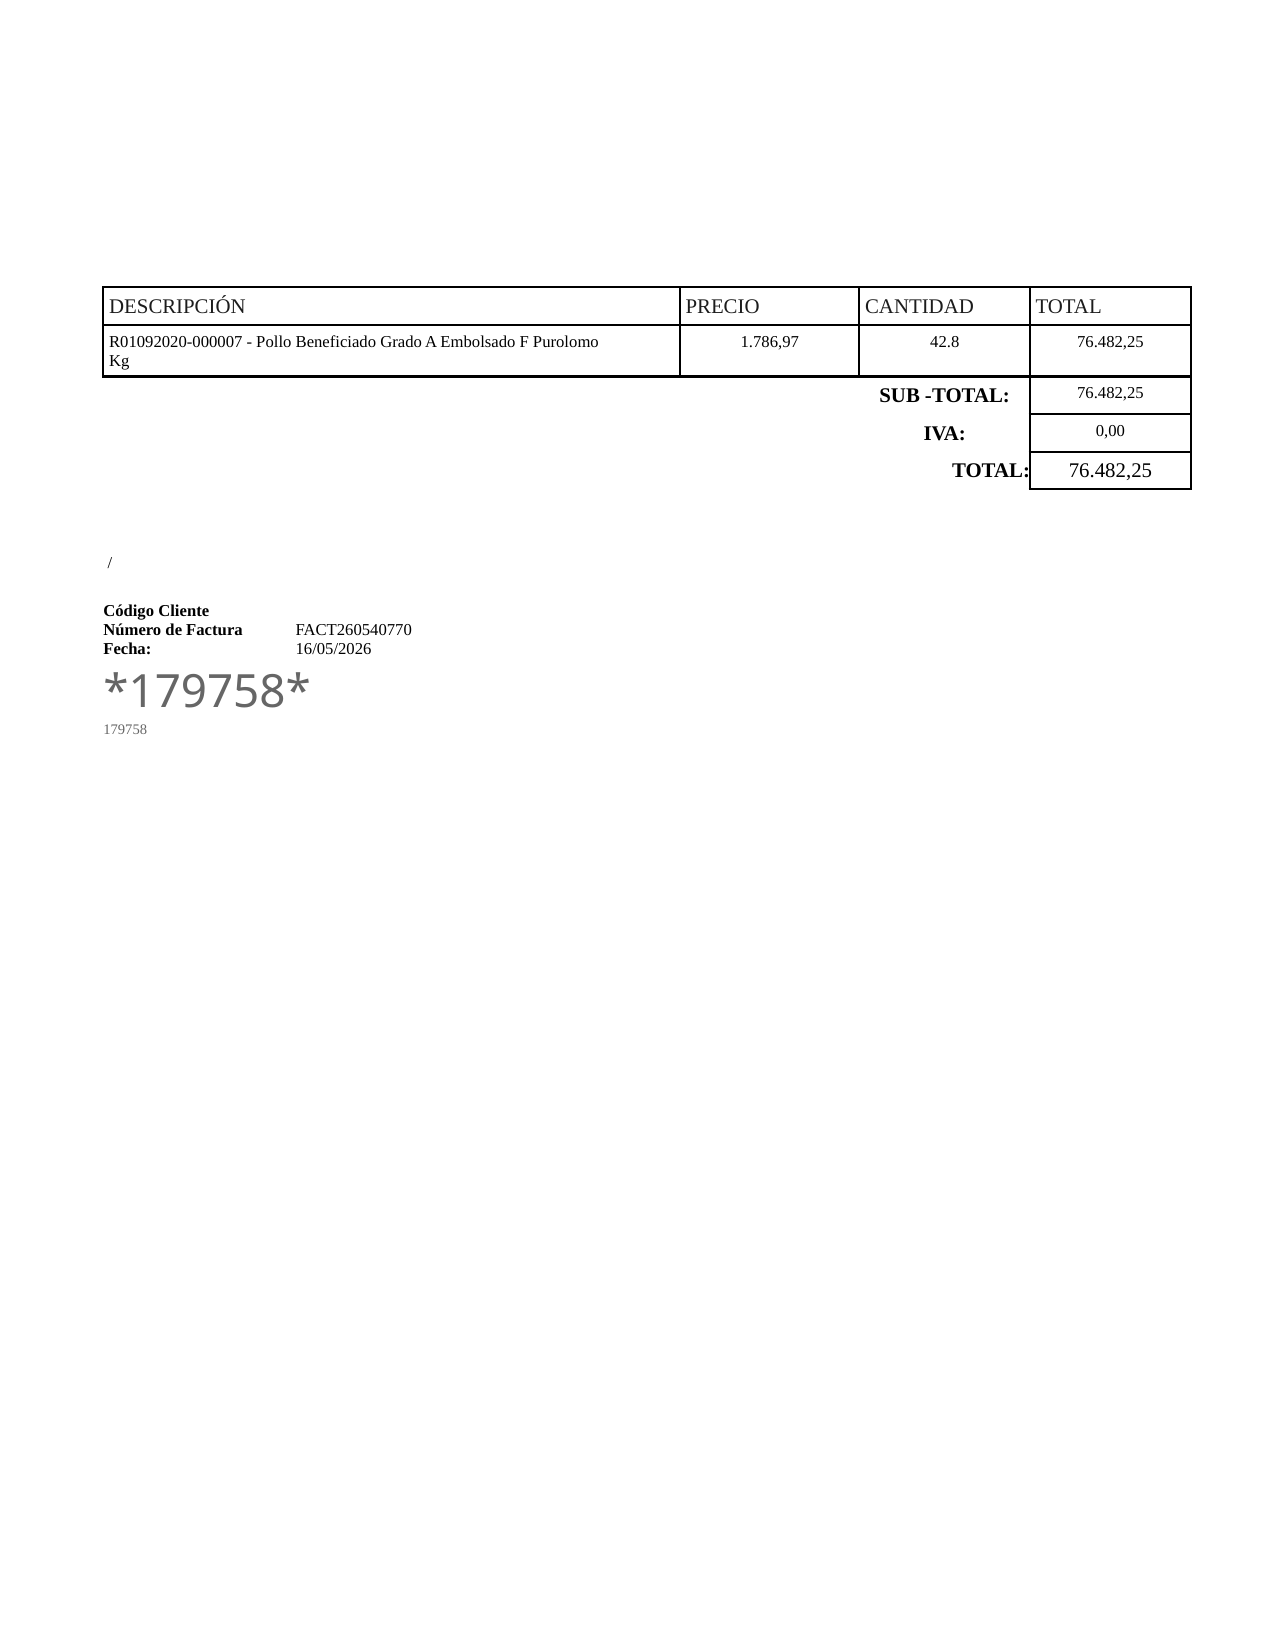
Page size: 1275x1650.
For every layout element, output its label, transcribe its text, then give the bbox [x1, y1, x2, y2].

table_header CANTIDAD [860, 288, 1029, 323]
table_cell R01092020-000007 - Pollo Beneficiado Grado A Embolsado F Purolomo Kg [104, 326, 679, 375]
table_cell 1.786,97 [681, 326, 858, 375]
table_cell 76.482,25 [1031, 326, 1190, 375]
table_cell / [103, 553, 858, 572]
table_header PRECIO [681, 288, 858, 323]
text 179758 [103, 721, 1137, 737]
table_header [295, 601, 517, 620]
table_header DESCRIPCIÓN [104, 288, 679, 323]
table_header [103, 490, 858, 514]
table_cell FACT260540770 [295, 620, 517, 639]
table_cell Fecha: [103, 639, 295, 658]
table_cell SUB -TOTAL: [859, 378, 1029, 413]
table_cell IVA: [859, 413, 1029, 451]
table_cell TOTAL: [859, 451, 1029, 488]
table_cell 76.482,25 [1031, 378, 1190, 413]
table_cell 0,00 [1031, 415, 1190, 451]
table_cell [103, 378, 859, 488]
table_header Código Cliente [103, 601, 295, 620]
table_cell Número de Factura [103, 620, 295, 639]
table_cell 42.8 [860, 326, 1029, 375]
text *179758* [103, 658, 1137, 721]
table_cell 76.482,25 [1031, 453, 1190, 488]
table_cell 16/05/2026 [295, 639, 517, 658]
table_cell [103, 534, 858, 553]
table_header TOTAL [1031, 288, 1190, 323]
table_cell [103, 514, 858, 533]
